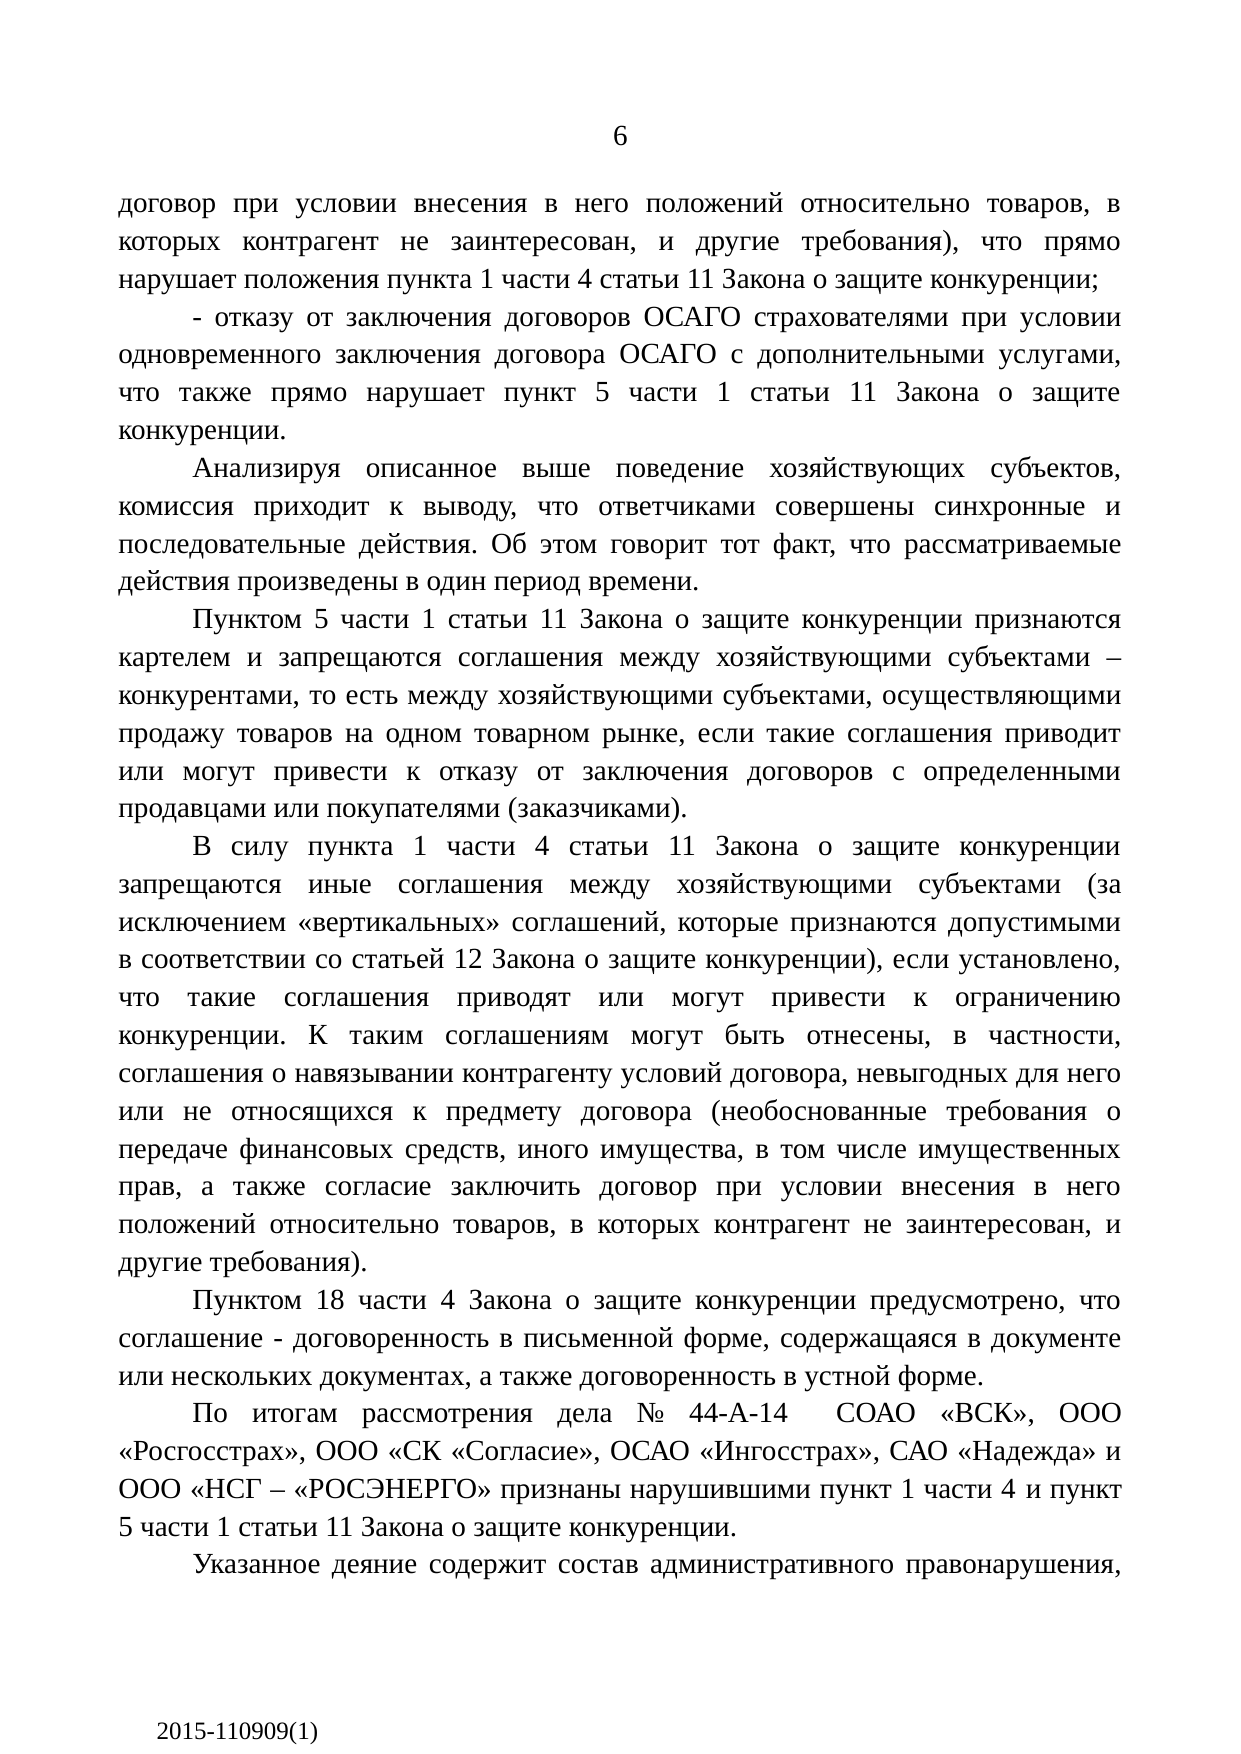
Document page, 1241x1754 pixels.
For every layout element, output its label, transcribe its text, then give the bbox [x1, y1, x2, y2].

text - отказу от заключения договоров ОСАГО страхователями при условии одновременного заключения договора ОСАГО с дополнительными услугами, что также прямо нарушает пункт 5 части 1 статьи 11 Закона о защите конкуренции. [118, 294, 1122, 446]
text По итогам рассмотрения дела № 44-А-14 СОАО «ВСК», ООО «Росгосстрах», ООО «СК «Согласие», ОСАО «Ингосстрах», САО «Надежда» и ООО «НСГ – «РОСЭНЕРГО» признаны нарушившими пункт 1 части 4 и пункт 5 части 1 статьи 11 Закона о защите конкуренции. [118, 1391, 1122, 1542]
text В силу пункта 1 части 4 статьи 11 Закона о защите конкуренции запрещаются иные соглашения между хозяйствующими субъектами (за исключением «вертикальных» соглашений, которые признаются допустимыми в соответствии со статьей 12 Закона о защите конкуренции), если установлено, что такие соглашения приводят или могут привести к ограничению конкуренции. К таким соглашениям могут быть отнесены, в частности, соглашения о навязывании контрагенту условий договора, невыгодных для него или не относящихся к предмету договора (необоснованные требования о передаче финансовых средств, иного имущества, в том числе имущественных прав, а также согласие заключить договор при условии внесения в него положений относительно товаров, в которых контрагент не заинтересован, и другие требования). [118, 824, 1122, 1278]
text Указанное деяние содержит состав административного правонарушения, [118, 1542, 1122, 1580]
text Пунктом 5 части 1 статьи 11 Закона о защите конкуренции признаются картелем и запрещаются соглашения между хозяйствующими субъектами – конкурентами, то есть между хозяйствующими субъектами, осуществляющими продажу товаров на одном товарном рынке, если такие соглашения приводит или могут привести к отказу от заключения договоров с определенными продавцами или покупателями (заказчиками). [118, 597, 1122, 824]
text Анализируя описанное выше поведение хозяйствующих субъектов, комиссия приходит к выводу, что ответчиками совершены синхронные и последовательные действия. Об этом говорит тот факт, что рассматриваемые действия произведены в один период времени. [118, 446, 1122, 597]
text договор при условии внесения в него положений относительно товаров, в которых контрагент не заинтересован, и другие требования), что прямо нарушает положения пункта 1 части 4 статьи 11 Закона о защите конкуренции; [118, 181, 1122, 294]
text Пунктом 18 части 4 Закона о защите конкуренции предусмотрено, что соглашение - договоренность в письменной форме, содержащаяся в документе или нескольких документах, а также договоренность в устной форме. [118, 1278, 1122, 1391]
